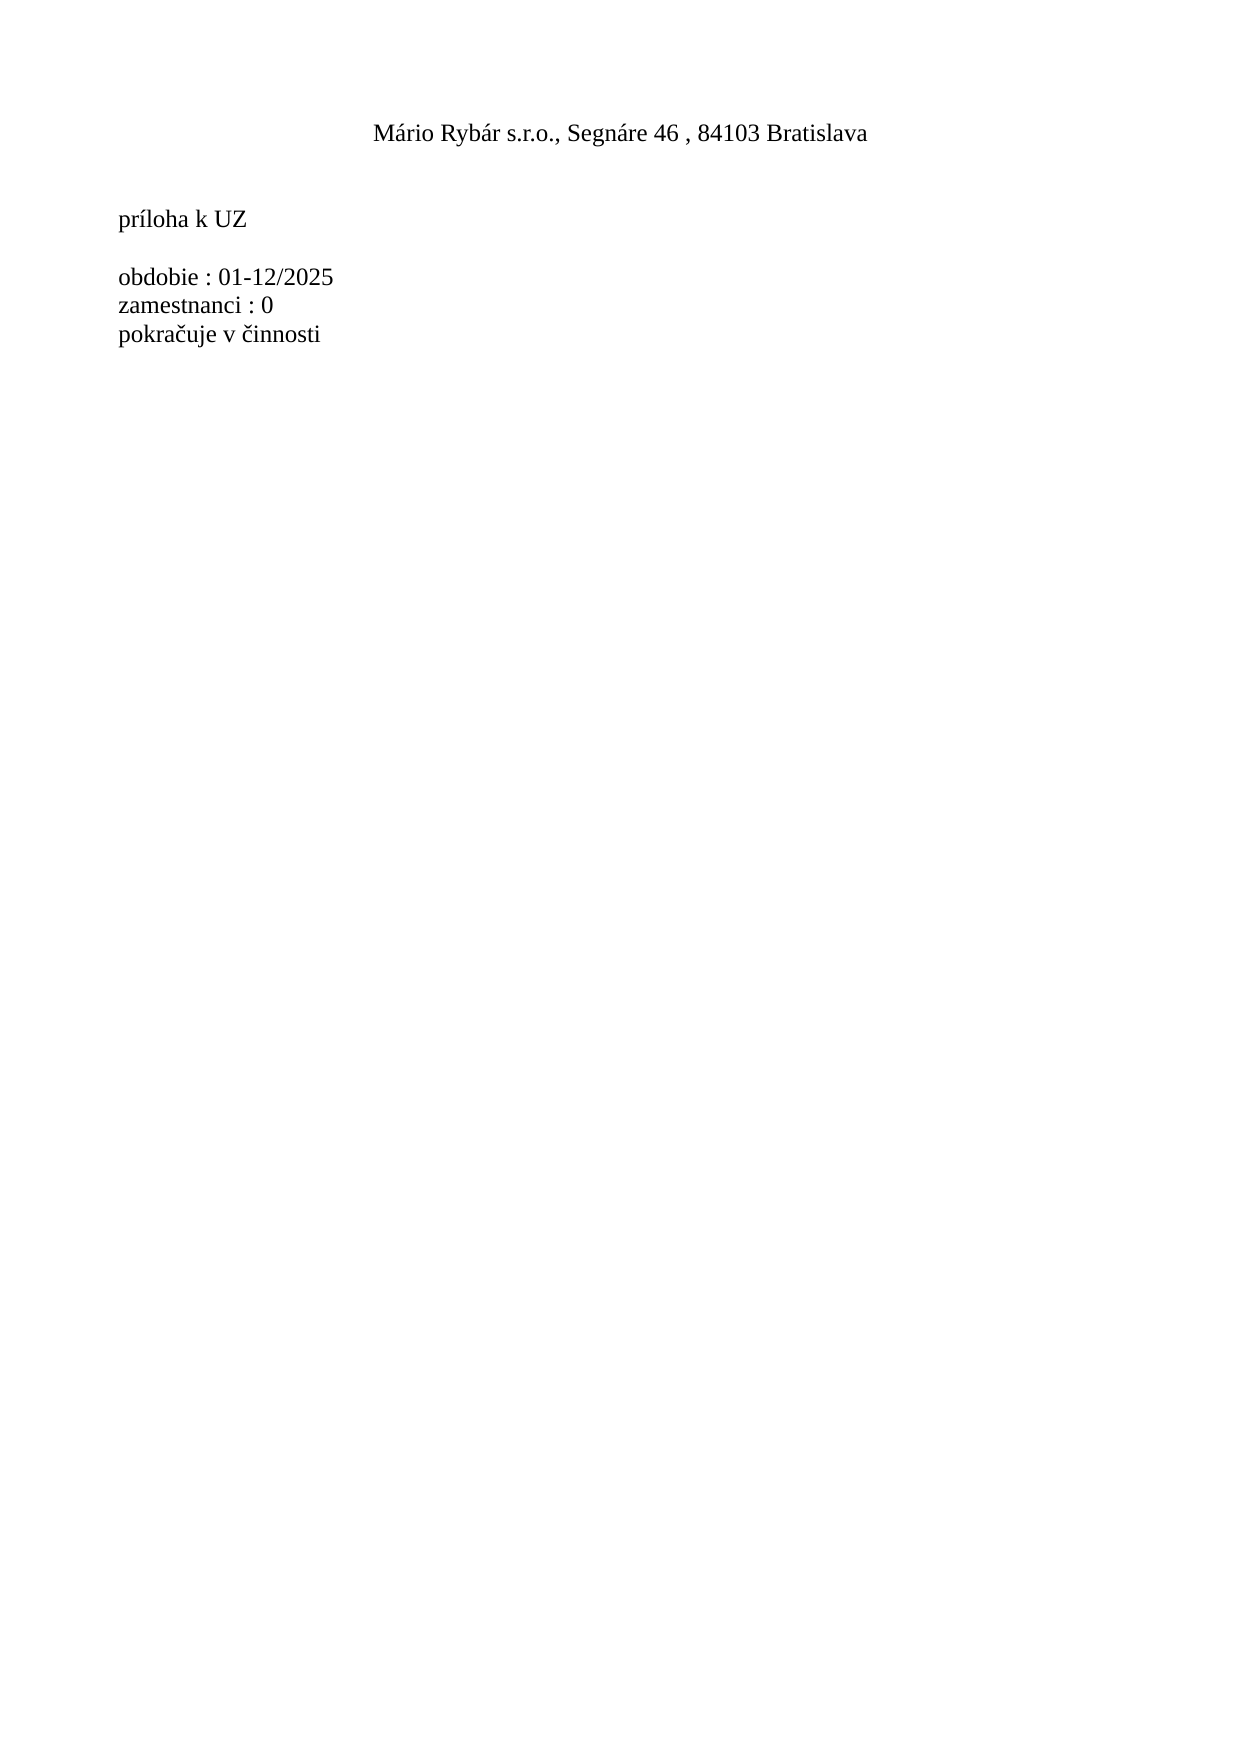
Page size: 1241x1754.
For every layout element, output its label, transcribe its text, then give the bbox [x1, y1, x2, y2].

text Mário Rybár s.r.o., Segnáre 46 , 84103 Bratislava [118, 118, 1122, 147]
text pokračuje v činnosti [118, 319, 1122, 348]
text zamestnanci : 0 [118, 291, 1122, 319]
text príloha k UZ [118, 204, 1122, 233]
text obdobie : 01-12/2025 [118, 262, 1122, 291]
